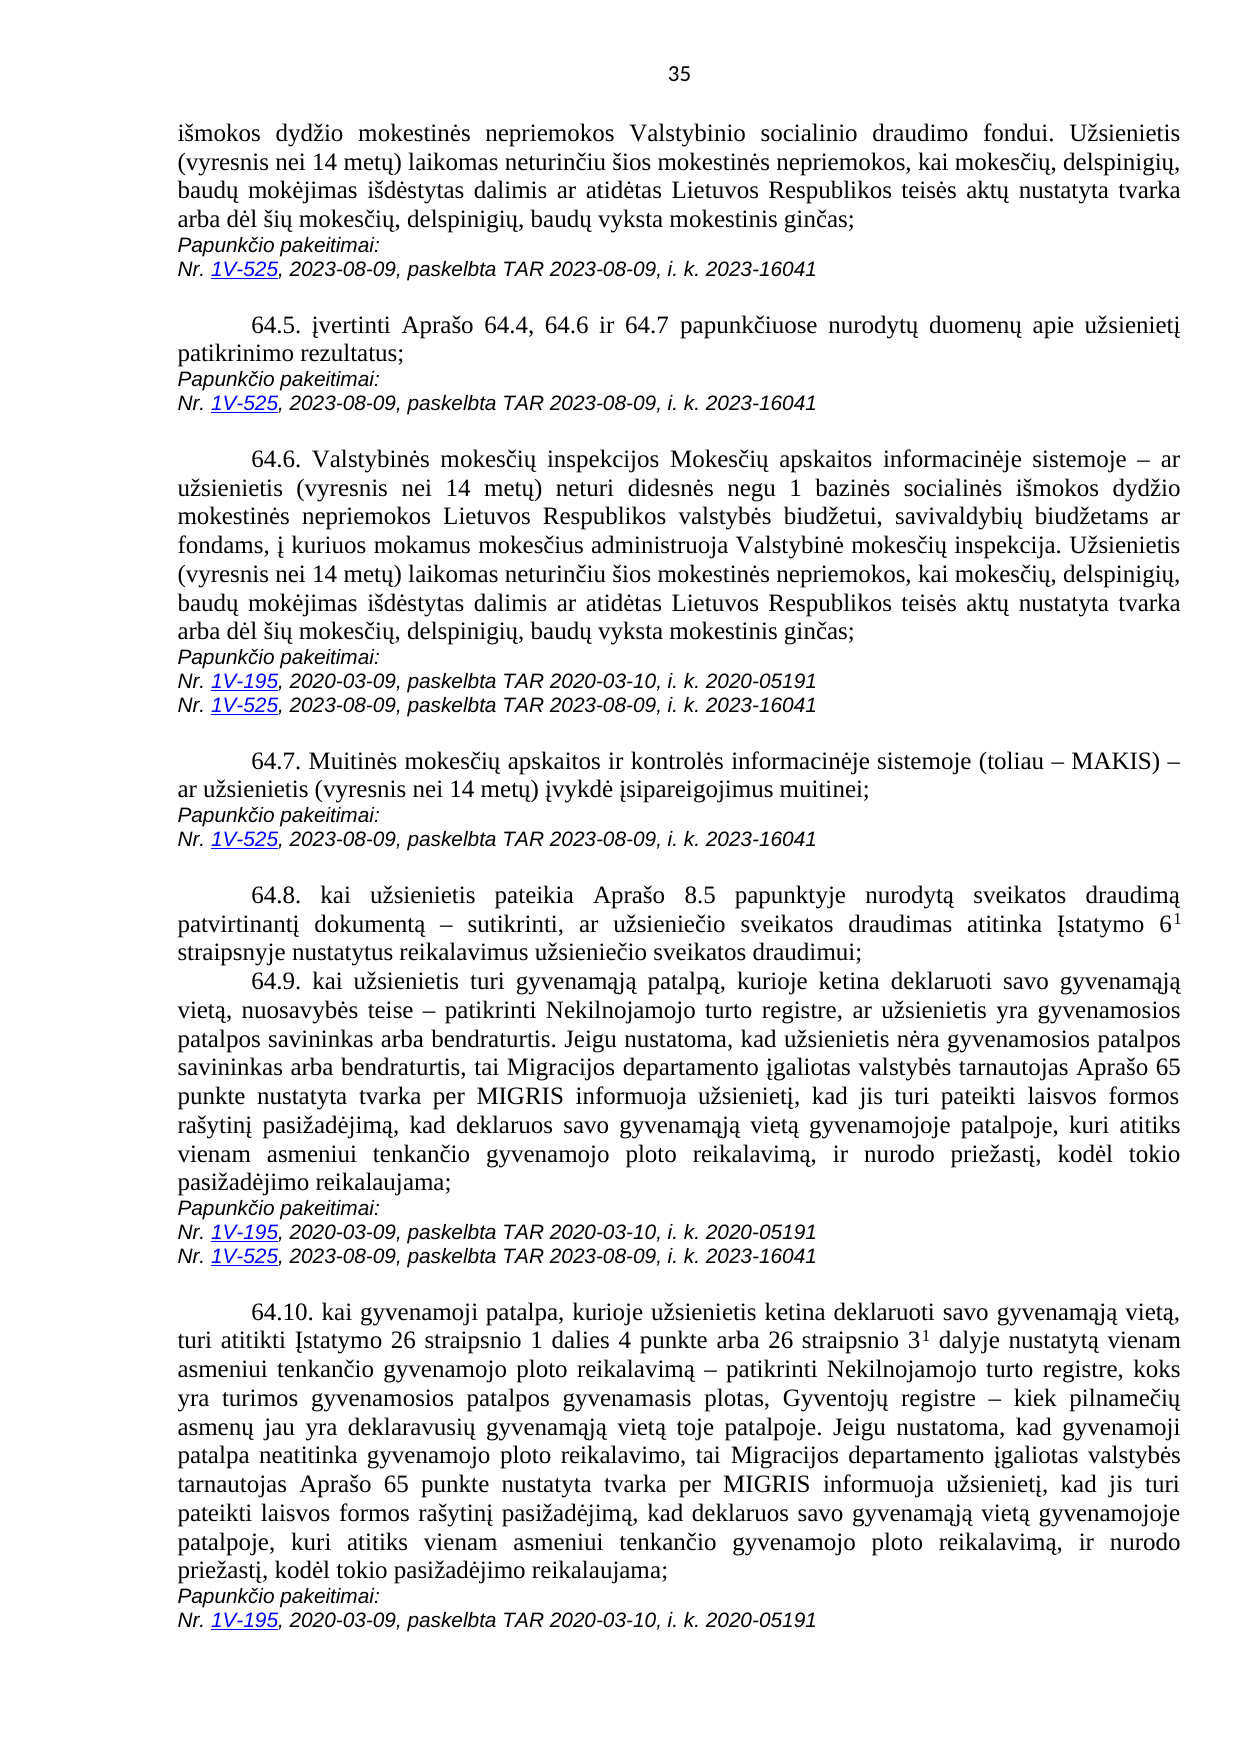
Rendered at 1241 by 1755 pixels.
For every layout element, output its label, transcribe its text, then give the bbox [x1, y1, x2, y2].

text Nr. 1V-525, 2023-08-09, paskelbta TAR 2023-08-09, i. k. 2023-16041 [177, 827, 1181, 851]
text Nr. 1V-195, 2020-03-09, paskelbta TAR 2020-03-10, i. k. 2020-05191 [177, 1608, 1181, 1632]
text Nr. 1V-525, 2023-08-09, paskelbta TAR 2023-08-09, i. k. 2023-16041 [177, 1244, 1181, 1268]
text Papunkčio pakeitimai: [177, 803, 1181, 827]
text Papunkčio pakeitimai: [177, 233, 1181, 257]
text Papunkčio pakeitimai: [177, 367, 1181, 391]
text Papunkčio pakeitimai: [177, 645, 1181, 669]
text 64.10. kai gyvenamoji patalpa, kurioje užsienietis ketina deklaruoti savo gyvenamąją vietą, turi atitikti Įstatymo 26 straipsnio 1 dalies 4 punkte arba 26 straipsnio 31 dalyje nustatytą vienam asmeniui tenkančio gyvenamojo ploto reikalavimą – patikrinti Nekilnojamojo turto registre, koks yra turimos gyvenamosios patalpos gyvenamasis plotas, Gyventojų registre – kiek pilnamečių asmenų jau yra deklaravusių gyvenamąją vietą toje patalpoje. Jeigu nustatoma, kad gyvenamoji patalpa neatitinka gyvenamojo ploto reikalavimo, tai Migracijos departamento įgaliotas valstybės tarnautojas Aprašo 65 punkte nustatyta tvarka per MIGRIS informuoja užsienietį, kad jis turi pateikti laisvos formos rašytinį pasižadėjimą, kad deklaruos savo gyvenamąją vietą gyvenamojoje patalpoje, kuri atitiks vienam asmeniui tenkančio gyvenamojo ploto reikalavimą, ir nurodo priežastį, kodėl tokio pasižadėjimo reikalaujama; [177, 1297, 1181, 1584]
text Nr. 1V-195, 2020-03-09, paskelbta TAR 2020-03-10, i. k. 2020-05191 [177, 1220, 1181, 1244]
text Nr. 1V-195, 2020-03-09, paskelbta TAR 2020-03-10, i. k. 2020-05191 [177, 669, 1181, 693]
text Papunkčio pakeitimai: [177, 1196, 1181, 1220]
text Nr. 1V-525, 2023-08-09, paskelbta TAR 2023-08-09, i. k. 2023-16041 [177, 391, 1181, 415]
text Nr. 1V-525, 2023-08-09, paskelbta TAR 2023-08-09, i. k. 2023-16041 [177, 693, 1181, 717]
text 64.8. kai užsienietis pateikia Aprašo 8.5 papunktyje nurodytą sveikatos draudimą patvirtinantį dokumentą – sutikrinti, ar užsieniečio sveikatos draudimas atitinka Įstatymo 61 straipsnyje nustatytus reikalavimus užsieniečio sveikatos draudimui; [177, 880, 1181, 966]
text 64.9. kai užsienietis turi gyvenamąją patalpą, kurioje ketina deklaruoti savo gyvenamąją vietą, nuosavybės teise – patikrinti Nekilnojamojo turto registre, ar užsienietis yra gyvenamosios patalpos savininkas arba bendraturtis. Jeigu nustatoma, kad užsienietis nėra gyvenamosios patalpos savininkas arba bendraturtis, tai Migracijos departamento įgaliotas valstybės tarnautojas Aprašo 65 punkte nustatyta tvarka per MIGRIS informuoja užsienietį, kad jis turi pateikti laisvos formos rašytinį pasižadėjimą, kad deklaruos savo gyvenamąją vietą gyvenamojoje patalpoje, kuri atitiks vienam asmeniui tenkančio gyvenamojo ploto reikalavimą, ir nurodo priežastį, kodėl tokio pasižadėjimo reikalaujama; [177, 966, 1181, 1196]
text Papunkčio pakeitimai: [177, 1584, 1181, 1608]
text 64.5. įvertinti Aprašo 64.4, 64.6 ir 64.7 papunkčiuose nurodytų duomenų apie užsienietį patikrinimo rezultatus; [177, 310, 1181, 367]
text Nr. 1V-525, 2023-08-09, paskelbta TAR 2023-08-09, i. k. 2023-16041 [177, 257, 1181, 281]
text išmokos dydžio mokestinės nepriemokos Valstybinio socialinio draudimo fondui. Užsienietis (vyresnis nei 14 metų) laikomas neturinčiu šios mokestinės nepriemokos, kai mokesčių, delspinigių, baudų mokėjimas išdėstytas dalimis ar atidėtas Lietuvos Respublikos teisės aktų nustatyta tvarka arba dėl šių mokesčių, delspinigių, baudų vyksta mokestinis ginčas; [177, 118, 1181, 233]
text 64.6. Valstybinės mokesčių inspekcijos Mokesčių apskaitos informacinėje sistemoje – ar užsienietis (vyresnis nei 14 metų) neturi didesnės negu 1 bazinės socialinės išmokos dydžio mokestinės nepriemokos Lietuvos Respublikos valstybės biudžetui, savivaldybių biudžetams ar fondams, į kuriuos mokamus mokesčius administruoja Valstybinė mokesčių inspekcija. Užsienietis (vyresnis nei 14 metų) laikomas neturinčiu šios mokestinės nepriemokos, kai mokesčių, delspinigių, baudų mokėjimas išdėstytas dalimis ar atidėtas Lietuvos Respublikos teisės aktų nustatyta tvarka arba dėl šių mokesčių, delspinigių, baudų vyksta mokestinis ginčas; [177, 444, 1181, 645]
text 64.7. Muitinės mokesčių apskaitos ir kontrolės informacinėje sistemoje (toliau – MAKIS) – ar užsienietis (vyresnis nei 14 metų) įvykdė įsipareigojimus muitinei; [177, 746, 1181, 803]
